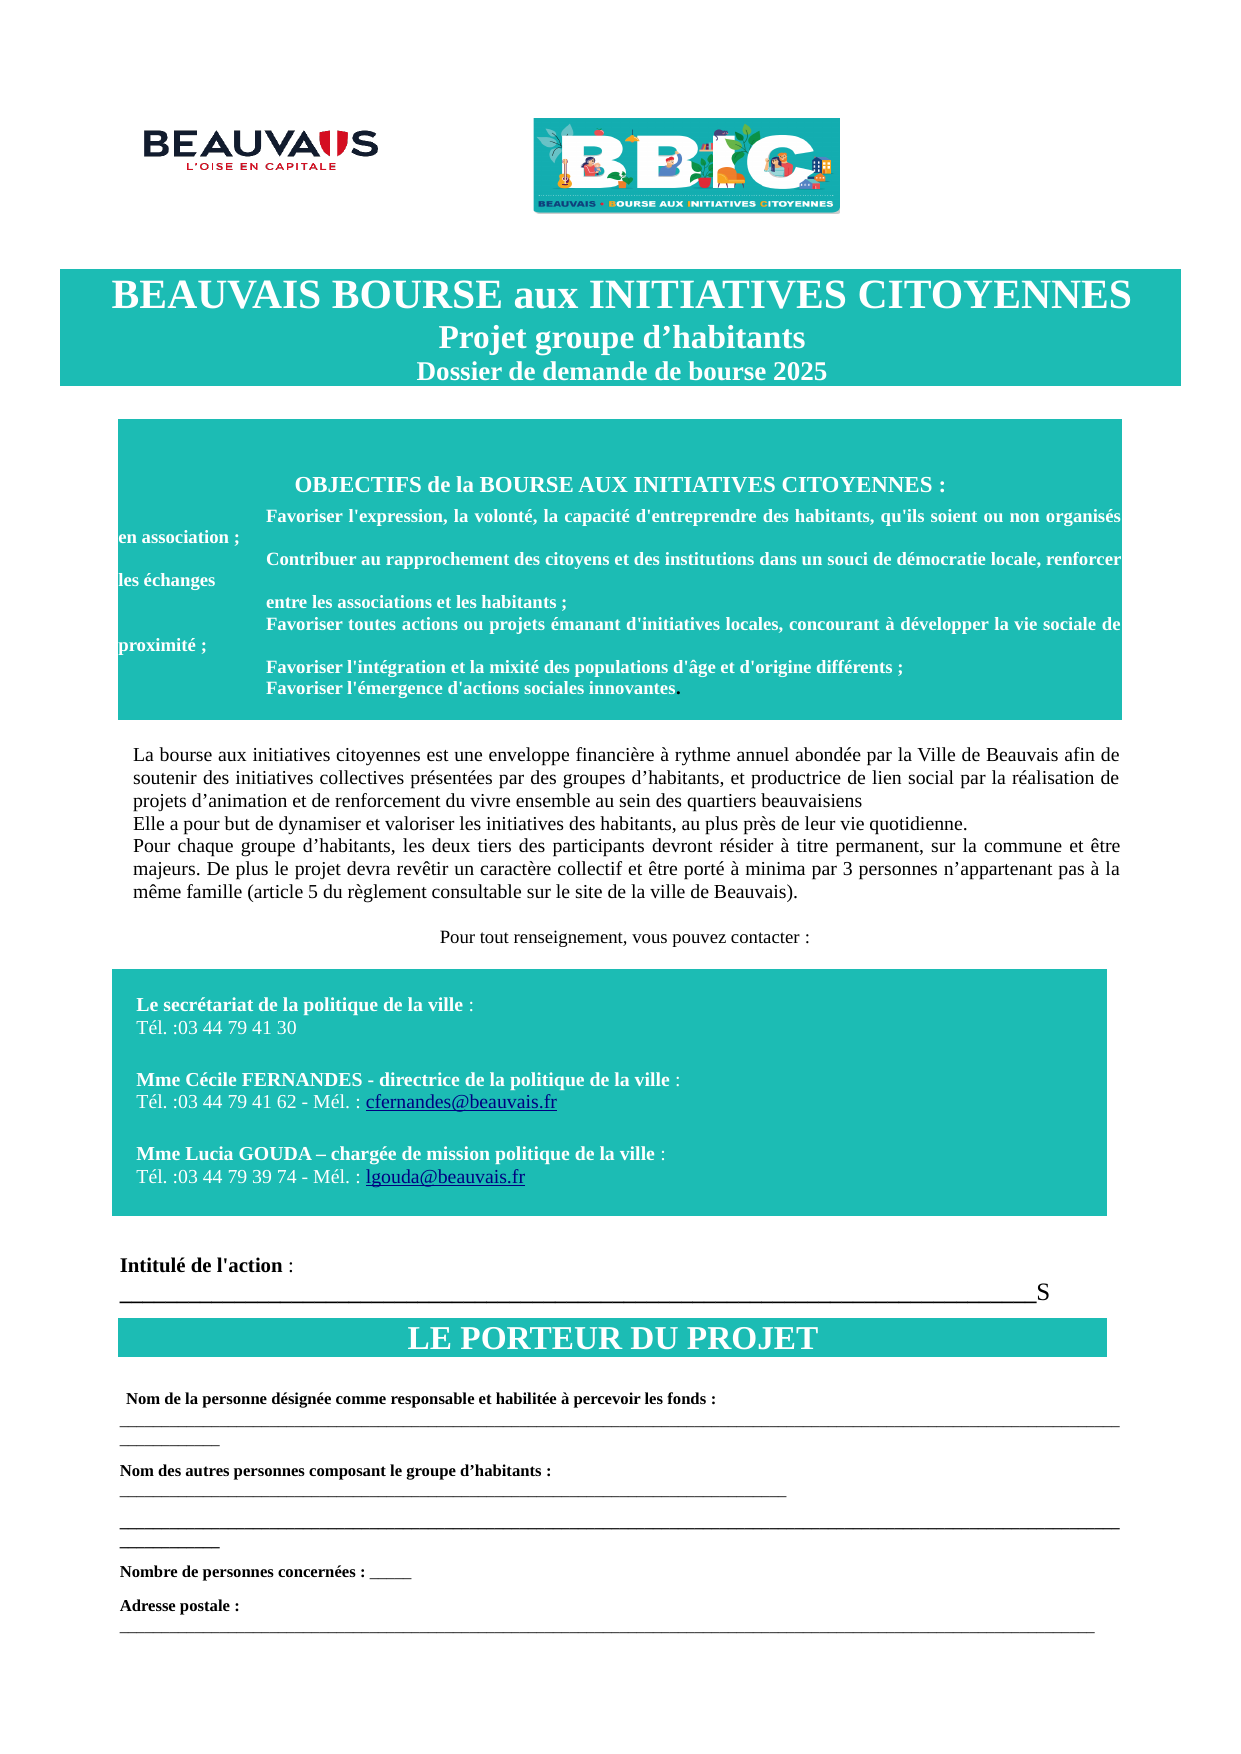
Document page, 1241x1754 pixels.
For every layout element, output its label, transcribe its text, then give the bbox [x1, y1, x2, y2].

text Projet groupe d’habitants [60, 317, 1181, 355]
text Intitulé de l'action : ________________________________________________________________________________S [119, 1253, 1123, 1306]
text ____________________________________________________________________________________________________________________________________ [119, 1511, 1123, 1550]
text Nom des autres personnes composant le groupe d’habitants : ________________________________________________________________________________ [119, 1461, 1123, 1499]
text Favoriser l'expression, la volonté, la capacité d'entreprendre des habitants, qu'ils soient ou non organisés en association ; [118, 504, 1122, 548]
text Tél. :03 44 79 41 30 [112, 1016, 1107, 1039]
text Elle a pour but de dynamiser et valoriser les initiatives des habitants, au plus près de leur vie quotidienne. [133, 811, 1122, 834]
text Tél. :03 44 79 41 62 - Mél. : cfernandes@beauvais.fr [112, 1090, 1107, 1113]
text La bourse aux initiatives citoyennes est une enveloppe financière à rythme annuel abondée par la Ville de Beauvais afin de soutenir des initiatives collectives présentées par des groupes d’habitants, et productrice de lien social par la réalisation de projets d’animation et de renforcement du vivre ensemble au sein des quartiers beauvaisiens [133, 743, 1122, 811]
table_header [1189, 118, 1215, 213]
text Dossier de demande de bourse 2025 [60, 355, 1181, 386]
text Pour chaque groupe d’habitants, les deux tiers des participants devront résider à titre permanent, sur la commune et être majeurs. De plus le projet devra revêtir un caractère collectif et être porté à minima par 3 personnes n’appartenant pas à la même famille (article 5 du règlement consultable sur le site de la ville de Beauvais). [133, 834, 1122, 903]
text Favoriser toutes actions ou projets émanant d'initiatives locales, concourant à développer la vie sociale de proximité ; [118, 612, 1122, 656]
text entre les associations et les habitants ; [118, 591, 1122, 612]
text Contribuer au rapprochement des citoyens et des institutions dans un souci de démocratie locale, renforcer les échanges [118, 548, 1122, 591]
text Nom de la personne désignée comme responsable et habilitée à percevoir les fonds : ____________________________________________________________________________________________________________________________________ [119, 1381, 1123, 1448]
text BEAUVAIS BOURSE aux INITIATIVES CITOYENNES [60, 269, 1181, 317]
text  Mme Cécile FERNANDES - directrice de la politique de la ville : [112, 1068, 1107, 1090]
text Pour tout renseignement, vous pouvez contacter : [118, 926, 1131, 947]
text Favoriser l'émergence d'actions sociales innovantes. [118, 677, 1122, 699]
text  Mme Lucia GOUDA – chargée de mission politique de la ville : [112, 1142, 1107, 1165]
table_header [974, 118, 1189, 213]
text OBJECTIFS de la BOURSE AUX INITIATIVES CITOYENNES : [118, 471, 1122, 497]
table_header [1215, 118, 1240, 213]
text Tél. :03 44 79 39 74 - Mél. : lgouda@beauvais.fr [112, 1165, 1107, 1188]
text Favoriser l'intégration et la mixité des populations d'âge et d'origine différents ; [118, 656, 1122, 677]
text Nombre de personnes concernées : _____ [119, 1562, 1123, 1581]
text LE PORTEUR DU PROJET [118, 1318, 1107, 1357]
text  Le secrétariat de la politique de la ville : [112, 993, 1107, 1016]
text Adresse postale : _____________________________________________________________________________________________________________________ [119, 1596, 1123, 1634]
